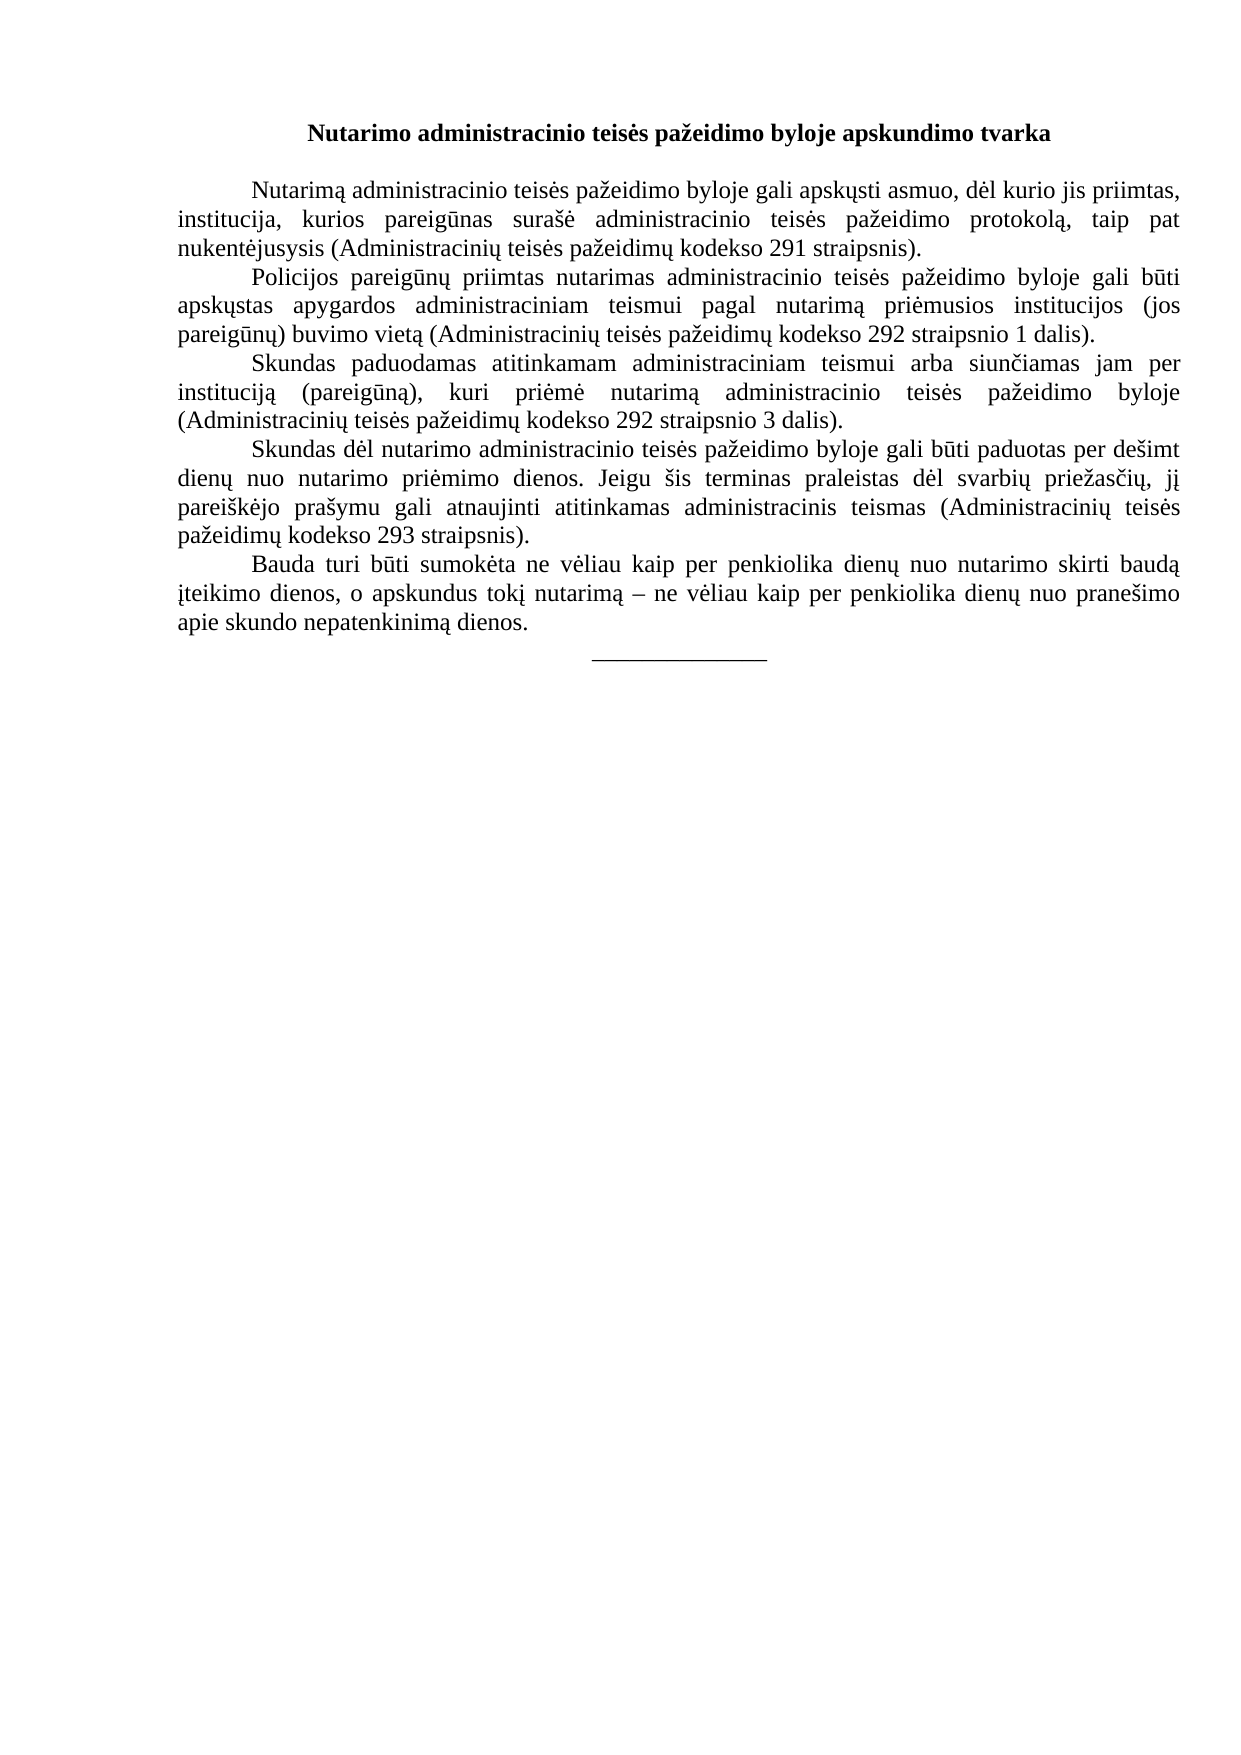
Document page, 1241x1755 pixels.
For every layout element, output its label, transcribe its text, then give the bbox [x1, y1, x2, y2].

text ______________ [177, 636, 1181, 664]
text Bauda turi būti sumokėta ne vėliau kaip per penkiolika dienų nuo nutarimo skirti baudą įteikimo dienos, o apskundus tokį nutarimą – ne vėliau kaip per penkiolika dienų nuo pranešimo apie skundo nepatenkinimą dienos. [177, 549, 1181, 636]
text Skundas dėl nutarimo administracinio teisės pažeidimo byloje gali būti paduotas per dešimt dienų nuo nutarimo priėmimo dienos. Jeigu šis terminas praleistas dėl svarbių priežasčių, jį pareiškėjo prašymu gali atnaujinti atitinkamas administracinis teismas (Administracinių teisės pažeidimų kodekso 293 straipsnis). [177, 434, 1181, 549]
text Policijos pareigūnų priimtas nutarimas administracinio teisės pažeidimo byloje gali būti apskųstas apygardos administraciniam teismui pagal nutarimą priėmusios institucijos (jos pareigūnų) buvimo vietą (Administracinių teisės pažeidimų kodekso 292 straipsnio 1 dalis). [177, 262, 1181, 348]
text Nutarimo administracinio teisės pažeidimo byloje apskundimo tvarka [177, 118, 1181, 147]
text Skundas paduodamas atitinkamam administraciniam teismui arba siunčiamas jam per instituciją (pareigūną), kuri priėmė nutarimą administracinio teisės pažeidimo byloje (Administracinių teisės pažeidimų kodekso 292 straipsnio 3 dalis). [177, 348, 1181, 434]
text Nutarimą administracinio teisės pažeidimo byloje gali apskųsti asmuo, dėl kurio jis priimtas, institucija, kurios pareigūnas surašė administracinio teisės pažeidimo protokolą, taip pat nukentėjusysis (Administracinių teisės pažeidimų kodekso 291 straipsnis). [177, 176, 1181, 262]
